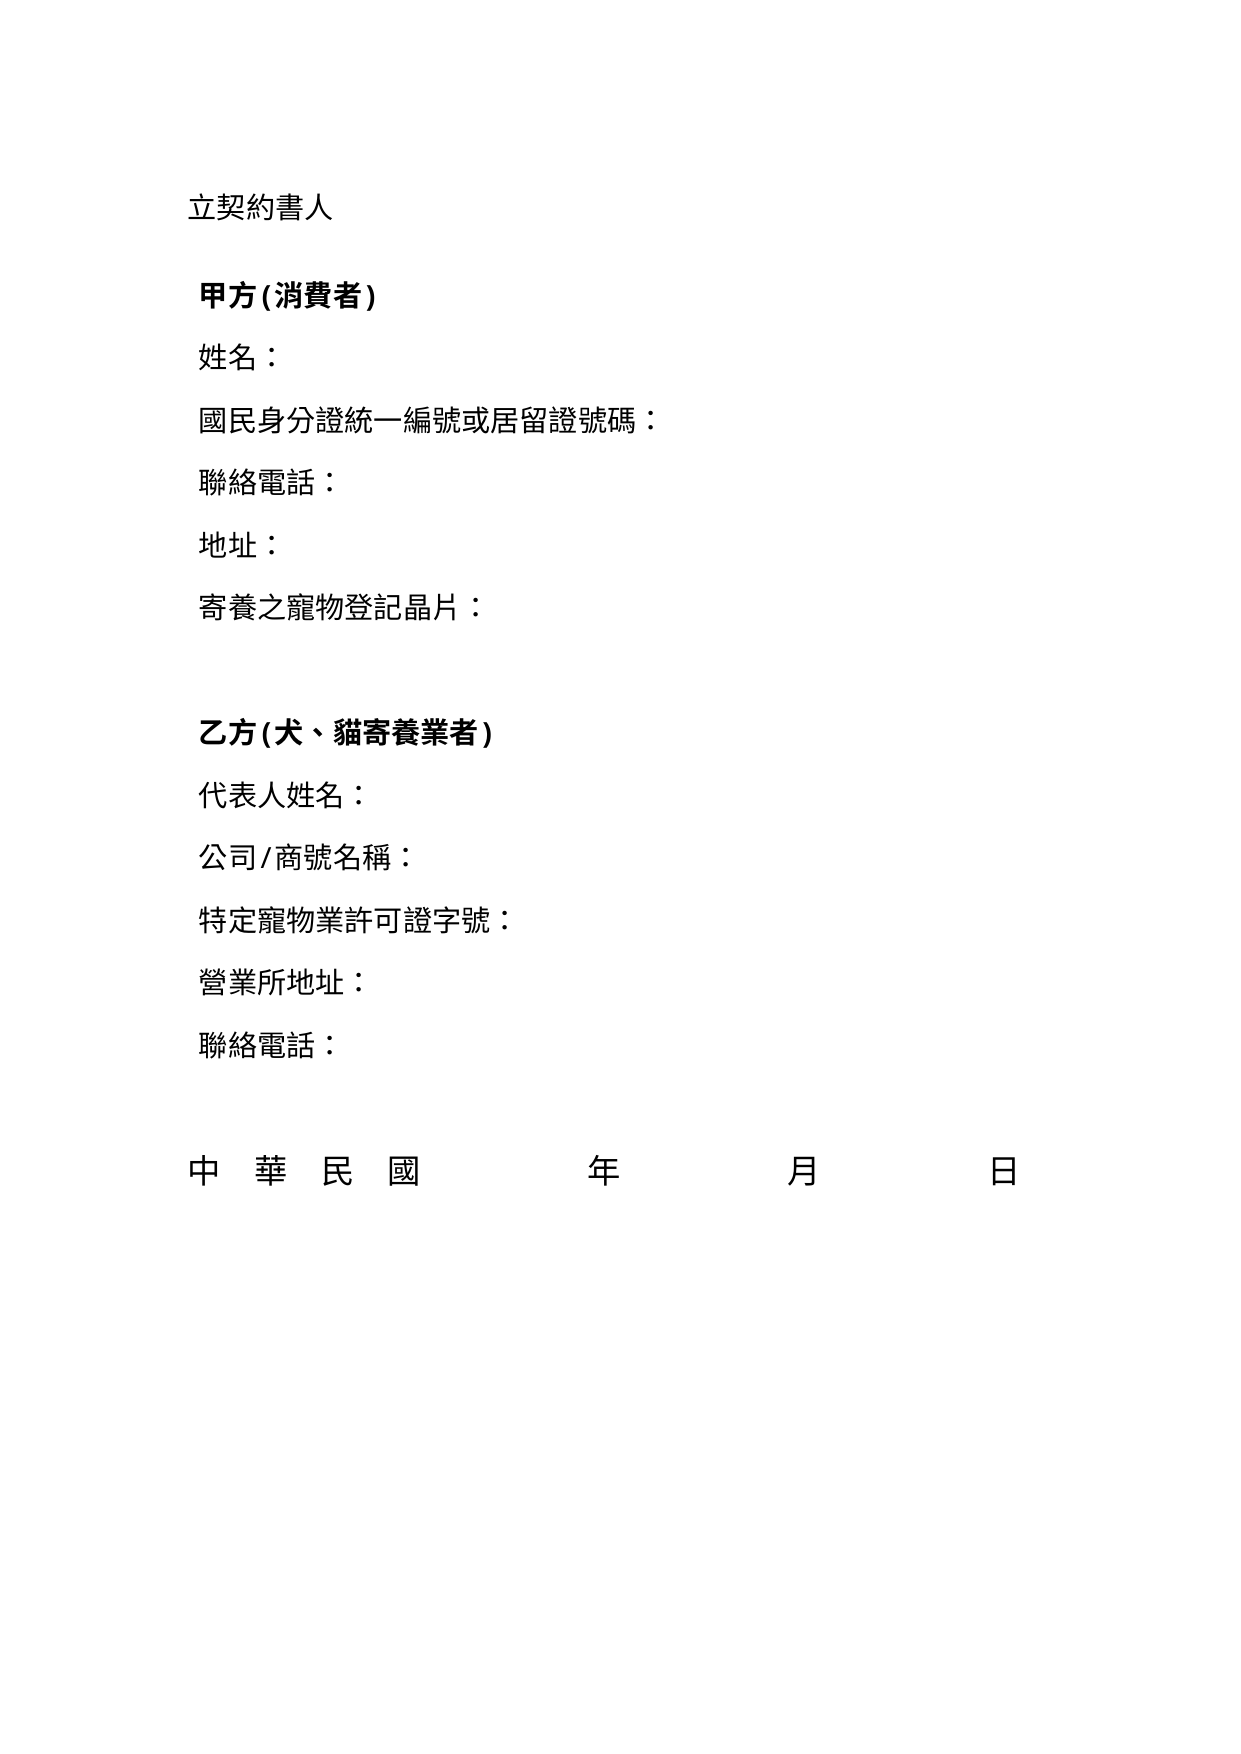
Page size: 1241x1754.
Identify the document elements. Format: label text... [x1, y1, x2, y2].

table_cell 姓名： [188, 315, 730, 377]
table_cell 乙方(犬、貓寄養業者) [188, 690, 1240, 752]
table_header [730, 252, 1240, 314]
table_cell 代表人姓名： 公司/商號名稱： 特定寵物業許可證字號： [188, 752, 1240, 939]
table_cell 寄養之寵物登記晶片： [188, 565, 1240, 689]
table_header 甲方(消費者) [188, 252, 730, 314]
table_cell 聯絡電話： [188, 1002, 1240, 1127]
table_cell 地址： [188, 502, 1240, 564]
table_cell 營業所地址： [188, 940, 1240, 1002]
text 立契約書人 [187, 164, 1063, 227]
table_cell 國民身分證統一編號或居留證號碼： [188, 377, 730, 439]
table_cell [730, 377, 1240, 439]
table_cell [730, 440, 1240, 502]
table_cell 聯絡電話： [188, 440, 730, 502]
table_cell [730, 315, 1240, 377]
text 中 華 民 國 年 月 日 [187, 1127, 1063, 1189]
